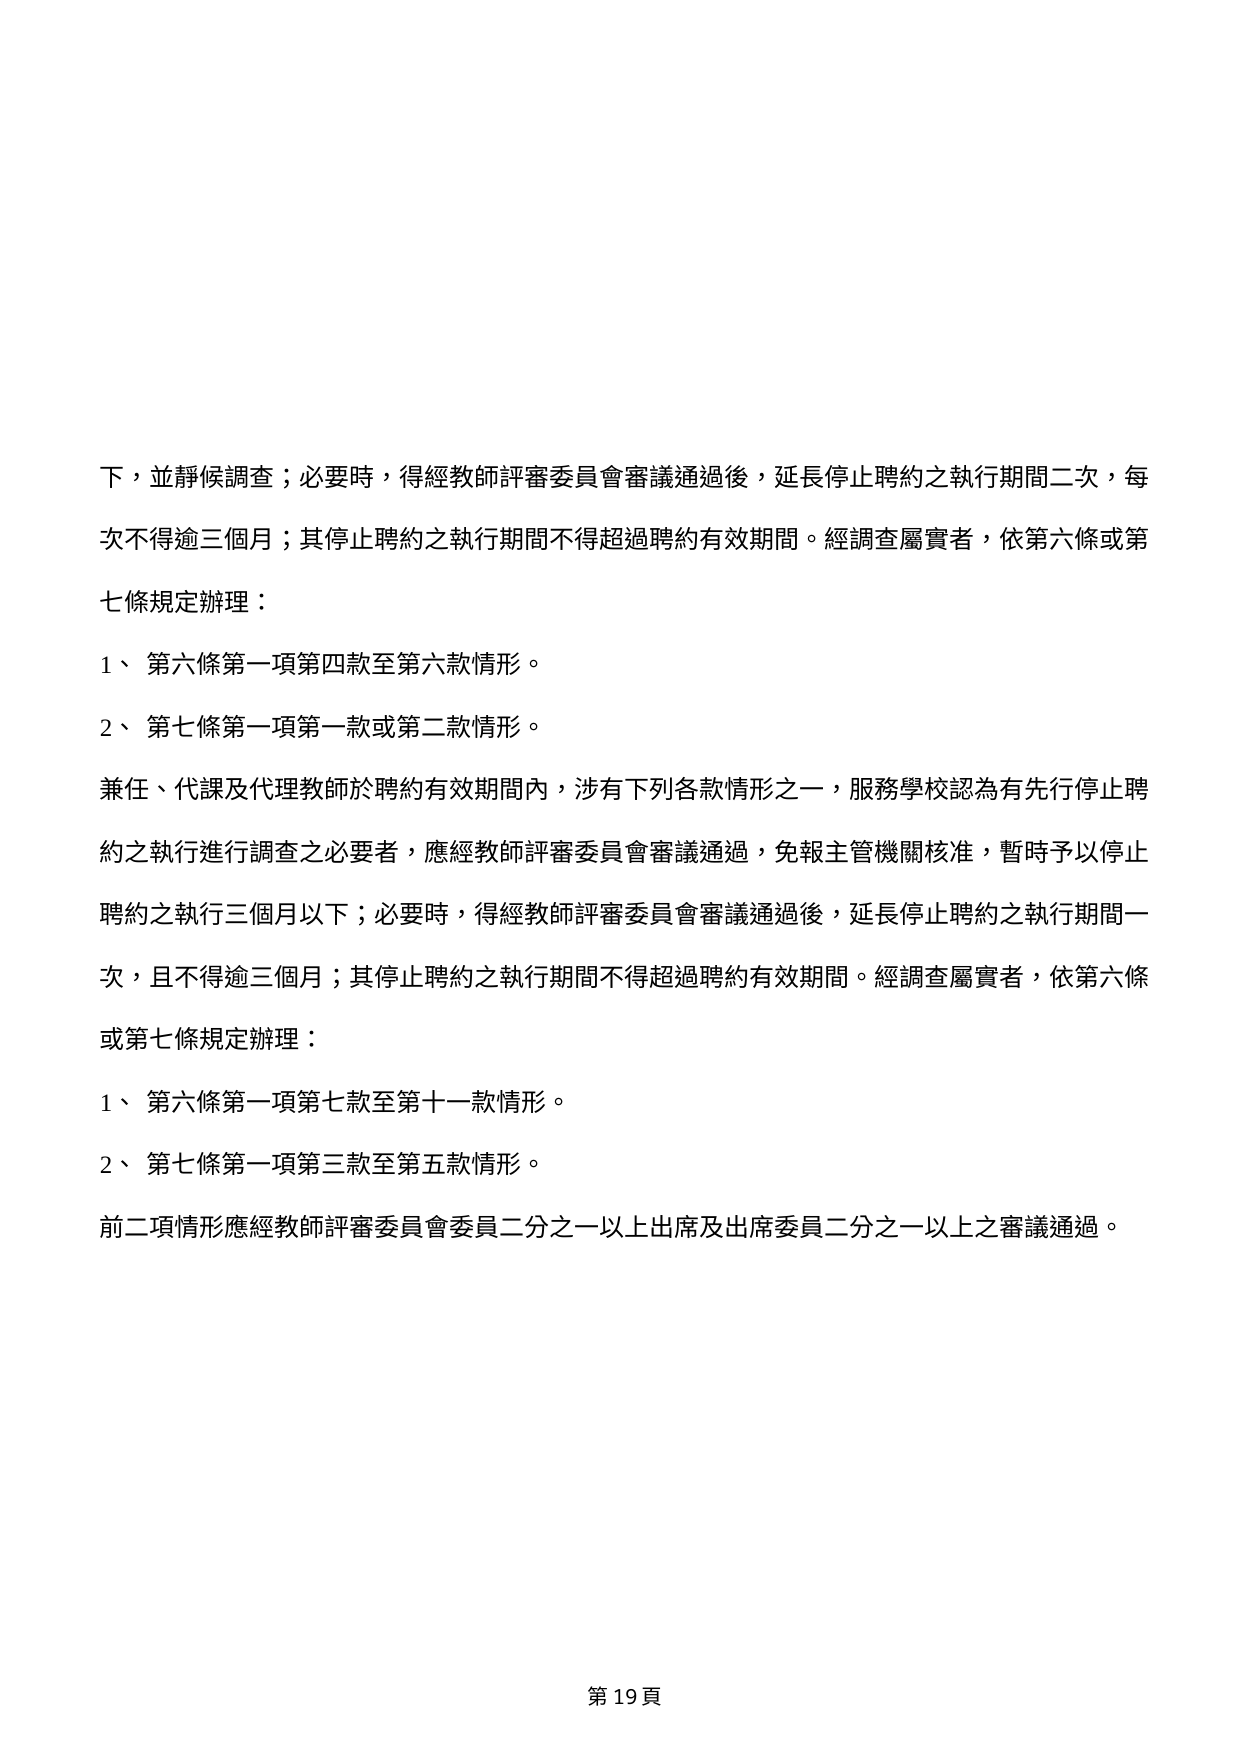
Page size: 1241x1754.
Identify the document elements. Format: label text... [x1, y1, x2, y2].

list 第七條第一項第三款至第五款情形。 [99, 1121, 1165, 1184]
text 下，並靜候調查；必要時，得經教師評審委員會審議通過後，延長停止聘約之執行期間二次，每次不得逾三個月；其停止聘約之執行期間不得超過聘約有效期間。經調查屬實者，依第六條或第七條規定辦理： [99, 434, 1165, 621]
list 第七條第一項第一款或第二款情形。 [99, 684, 1165, 746]
list 第六條第一項第四款至第六款情形。 [99, 621, 1165, 684]
list 第六條第一項第七款至第十一款情形。 [99, 1059, 1165, 1121]
text 前二項情形應經教師評審委員會委員二分之一以上出席及出席委員二分之一以上之審議通過。 [99, 1184, 1165, 1246]
text 兼任、代課及代理教師於聘約有效期間內，涉有下列各款情形之一，服務學校認為有先行停止聘約之執行進行調查之必要者，應經教師評審委員會審議通過，免報主管機關核准，暫時予以停止聘約之執行三個月以下；必要時，得經教師評審委員會審議通過後，延長停止聘約之執行期間一次，且不得逾三個月；其停止聘約之執行期間不得超過聘約有效期間。經調查屬實者，依第六條或第七條規定辦理： [99, 746, 1165, 1059]
